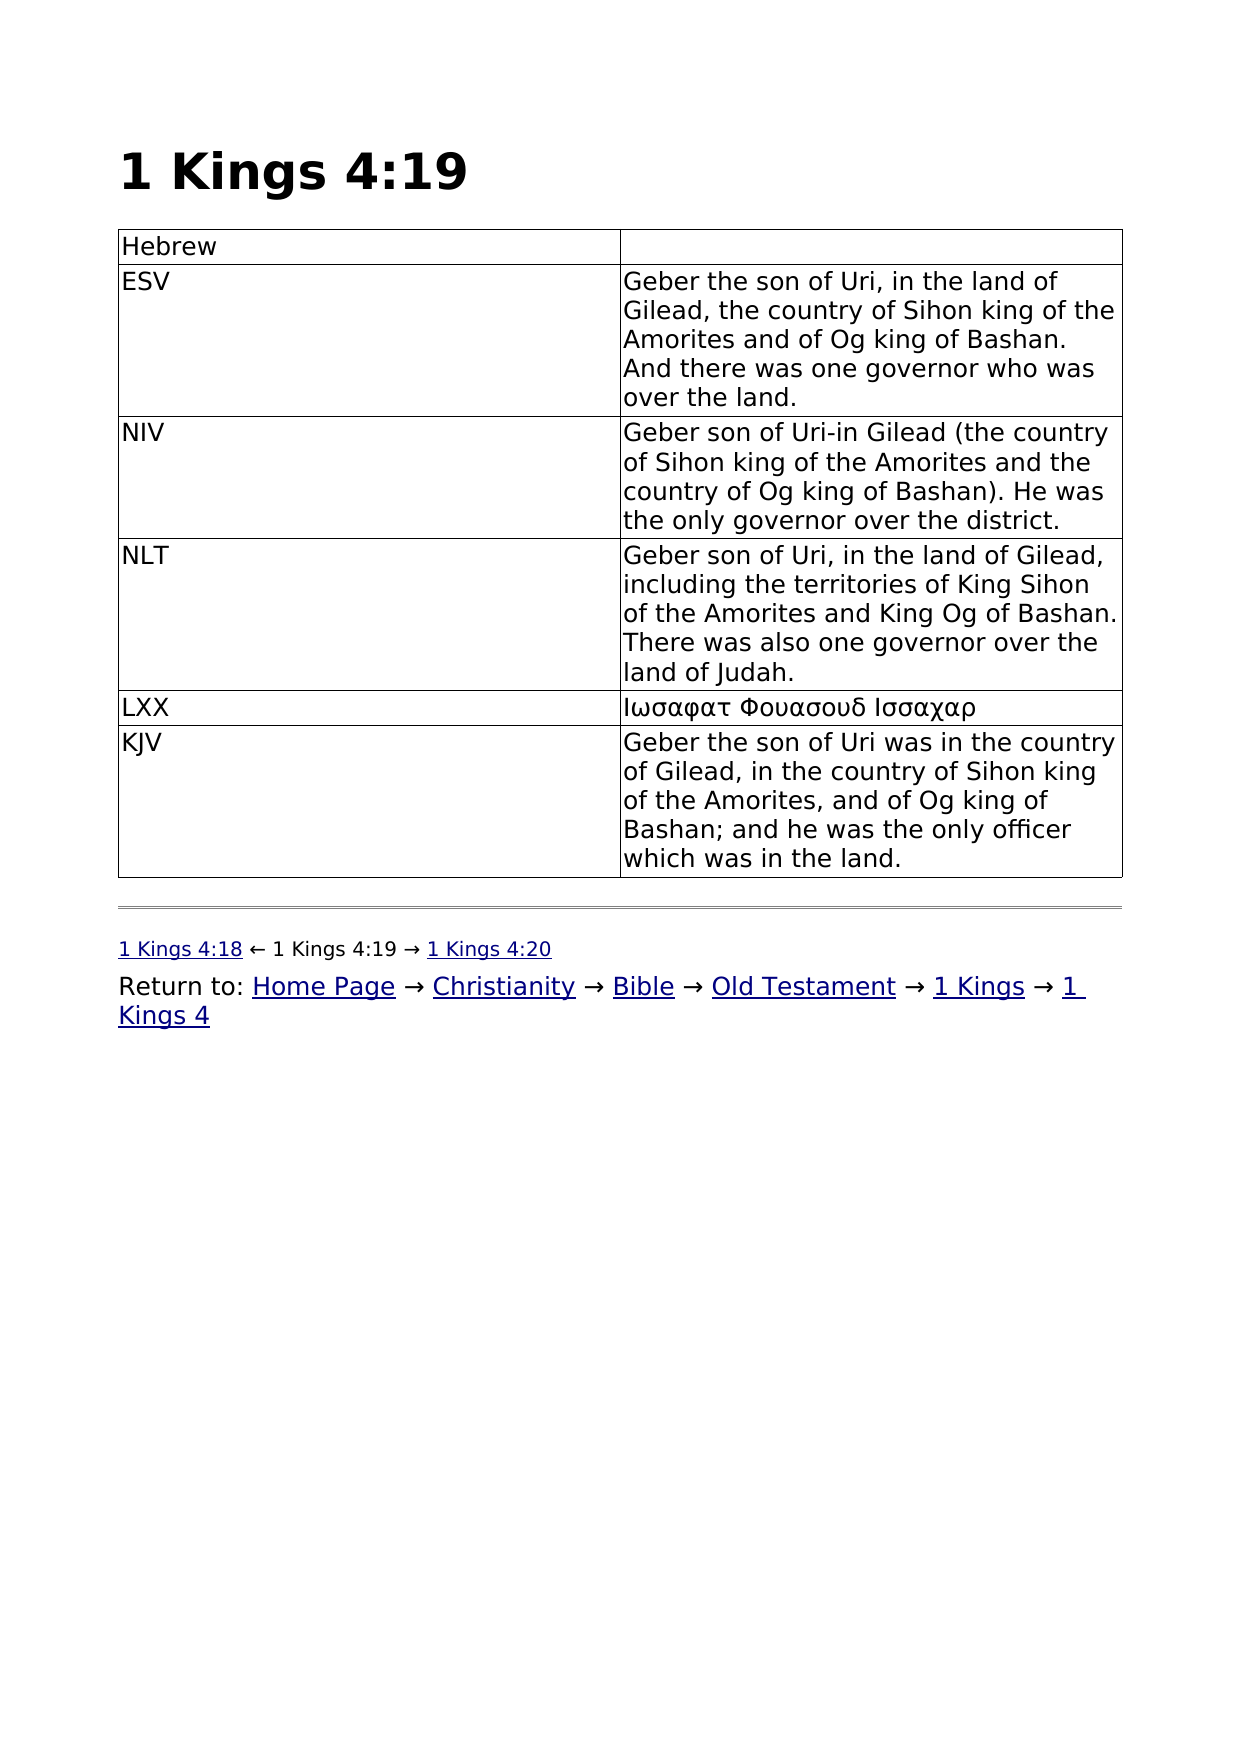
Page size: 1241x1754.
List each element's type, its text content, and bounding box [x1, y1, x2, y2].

table_cell Geber the son of Uri, in the land of Gilead, the country of Sihon king of the Amorites and of Og king of Bashan. And there was one governor who was over the land. [621, 265, 1122, 416]
table_cell Ιωσαφατ Φουασουδ Ισσαχαρ [621, 691, 1122, 725]
table_cell NIV [119, 417, 620, 538]
subtitle 1 Kings 4:19 [118, 143, 1122, 201]
table_cell KJV [119, 726, 620, 877]
text Return to: Home Page → Christianity → Bible → Old Testament → 1 Kings → 1 Kings 4 [118, 972, 1122, 1030]
table_cell Geber son of Uri-in Gilead (the country of Sihon king of the Amorites and the country of Og king of Bashan). He was the only governor over the district. [621, 417, 1122, 538]
table_cell Geber son of Uri, in the land of Gilead, including the territories of King Sihon of the Amorites and King Og of Bashan. There was also one governor over the land of Judah. [621, 539, 1122, 690]
table_header Hebrew [119, 230, 620, 264]
table_cell NLT [119, 539, 620, 690]
table_cell LXX [119, 691, 620, 725]
text 1 Kings 4:18 ← 1 Kings 4:19 → 1 Kings 4:20 [118, 938, 1122, 972]
table_cell Geber the son of Uri was in the country of Gilead, in the country of Sihon king of the Amorites, and of Og king of Bashan; and he was the only officer which was in the land. [621, 726, 1122, 877]
table_cell ESV [119, 265, 620, 416]
table_header [621, 230, 1122, 264]
